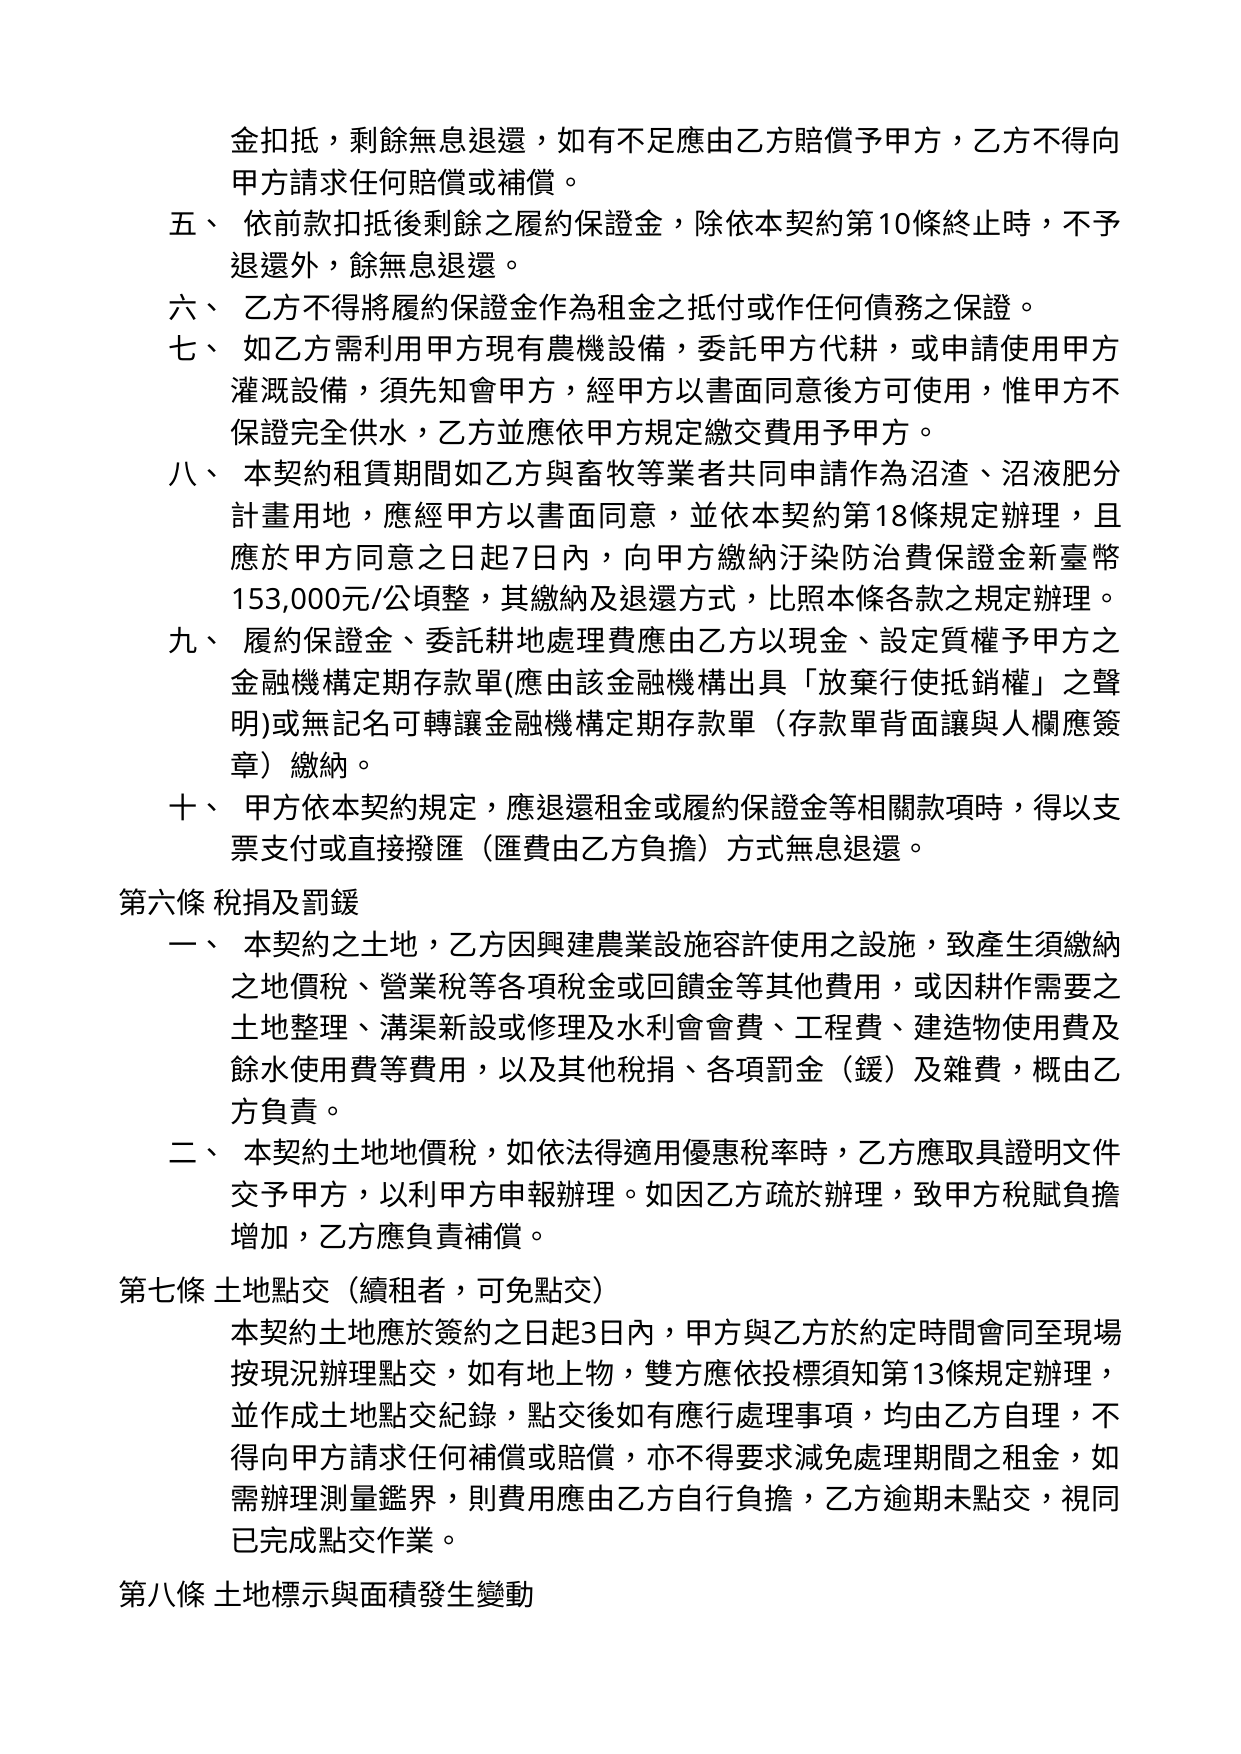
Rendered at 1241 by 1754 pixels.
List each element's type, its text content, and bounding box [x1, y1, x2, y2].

list 甲方依本契約規定，應退還租金或履約保證金等相關款項時，得以支票支付或直接撥匯（匯費由乙方負擔）方式無息退還。 [168, 785, 1122, 868]
list 依前款扣抵後剩餘之履約保證金，除依本契約第10條終止時，不予退還外，餘無息退還。 [168, 201, 1122, 285]
list 土地標示與面積發生變動 [118, 1572, 1122, 1614]
list 金扣抵，剩餘無息退還，如有不足應由乙方賠償予甲方，乙方不得向甲方請求任何賠償或補償。 [168, 118, 1122, 201]
list 本契約之土地，乙方因興建農業設施容許使用之設施，致產生須繳納之地價稅、營業稅等各項稅金或回饋金等其他費用，或因耕作需要之土地整理、溝渠新設或修理及水利會會費、工程費、建造物使用費及餘水使用費等費用，以及其他稅捐、各項罰金（鍰）及雜費，概由乙方負責。 [168, 922, 1122, 1131]
list 本契約土地地價稅，如依法得適用優惠稅率時，乙方應取具證明文件交予甲方，以利甲方申報辦理。如因乙方疏於辦理，致甲方稅賦負擔增加，乙方應負責補償。 [168, 1131, 1122, 1256]
list 如乙方需利用甲方現有農機設備，委託甲方代耕，或申請使用甲方灌溉設備，須先知會甲方，經甲方以書面同意後方可使用，惟甲方不保證完全供水，乙方並應依甲方規定繳交費用予甲方。 [168, 326, 1122, 451]
text 本契約土地應於簽約之日起3日內，甲方與乙方於約定時間會同至現場按現況辦理點交，如有地上物，雙方應依投標須知第13條規定辦理，並作成土地點交紀錄，點交後如有應行處理事項，均由乙方自理，不得向甲方請求任何補償或賠償，亦不得要求減免處理期間之租金，如需辦理測量鑑界，則費用應由乙方自行負擔，乙方逾期未點交，視同已完成點交作業。 [230, 1310, 1122, 1560]
list 乙方不得將履約保證金作為租金之抵付或作任何債務之保證。 [168, 285, 1122, 326]
list 土地點交（續租者，可免點交） [118, 1268, 1122, 1310]
list 稅捐及罰鍰 [118, 881, 1122, 922]
list 履約保證金、委託耕地處理費應由乙方以現金、設定質權予甲方之金融機構定期存款單(應由該金融機構出具「放棄行使抵銷權」之聲明)或無記名可轉讓金融機構定期存款單（存款單背面讓與人欄應簽章）繳納。 [168, 618, 1122, 785]
list 本契約租賃期間如乙方與畜牧等業者共同申請作為沼渣、沼液肥分計畫用地，應經甲方以書面同意，並依本契約第18條規定辦理，且應於甲方同意之日起7日內，向甲方繳納汙染防治費保證金新臺幣153,000元/公頃整，其繳納及退還方式，比照本條各款之規定辦理。 [168, 451, 1122, 618]
